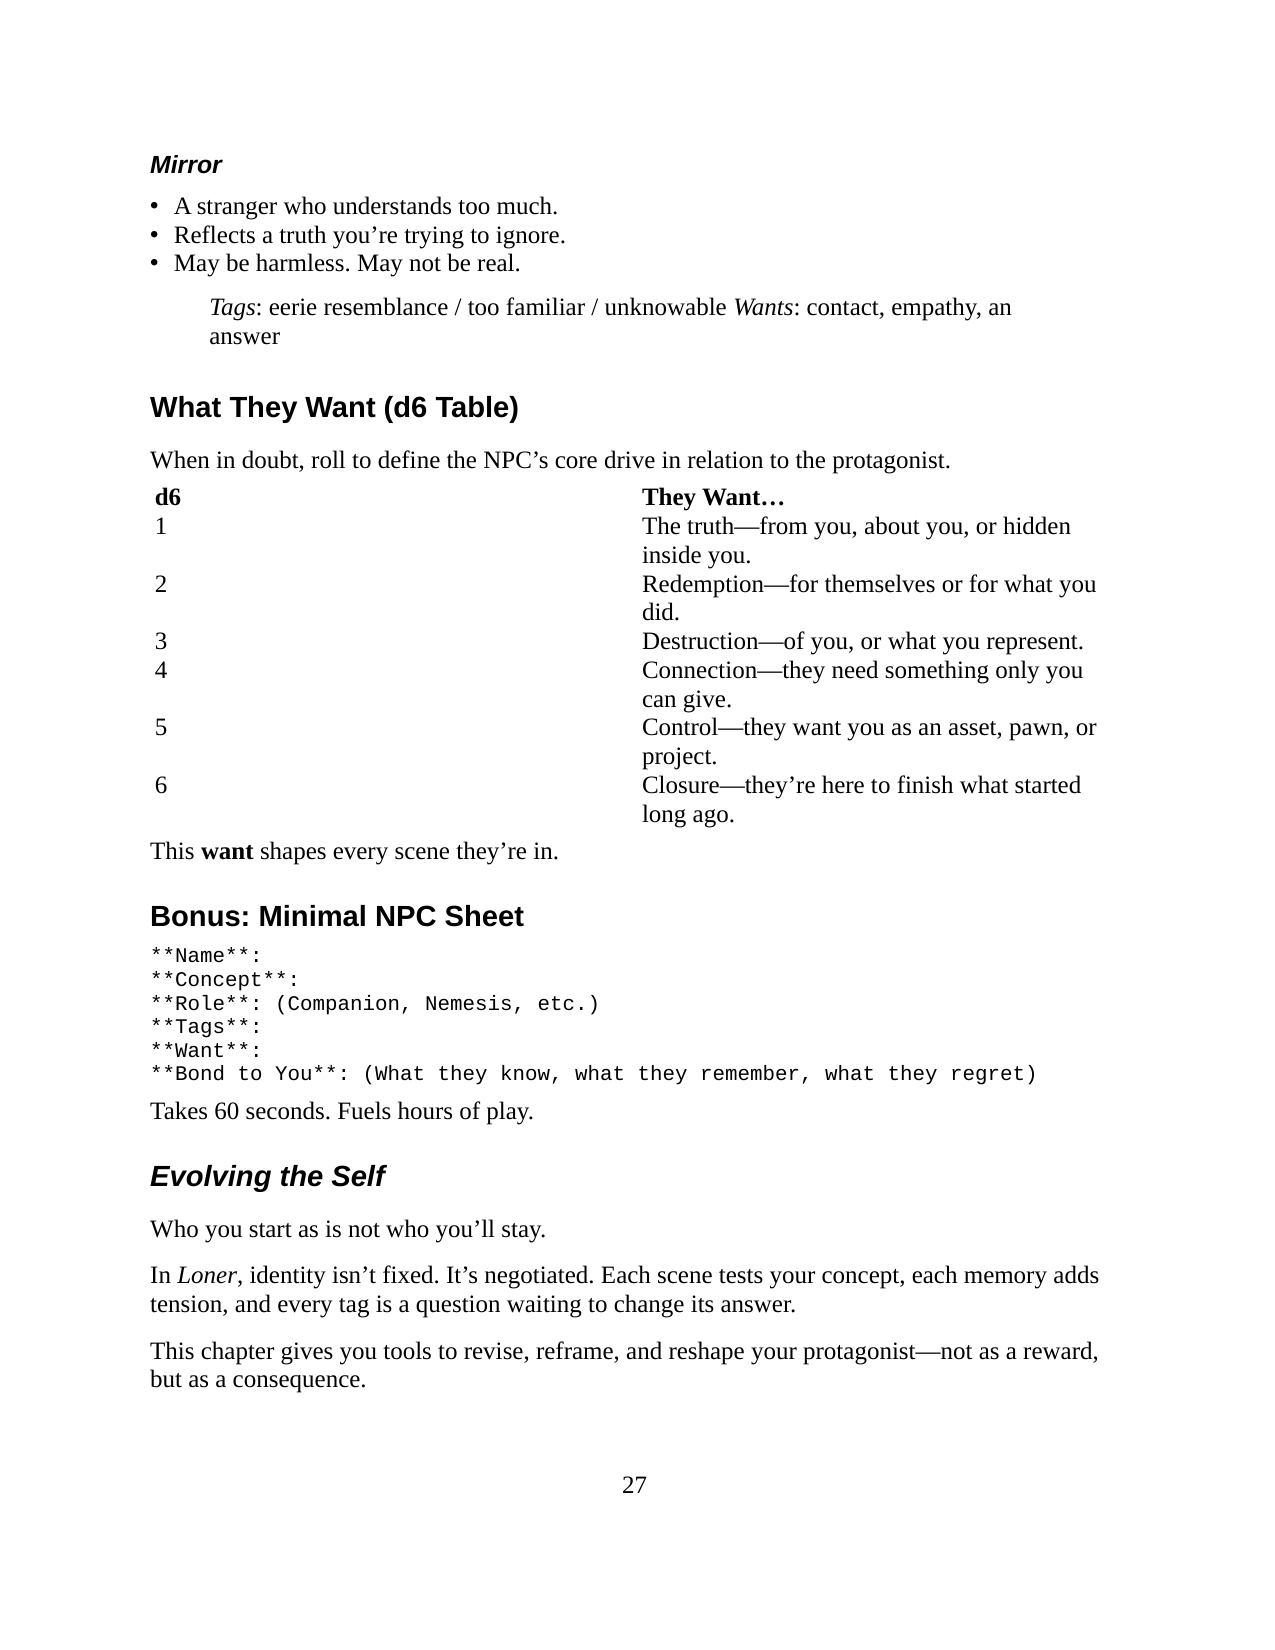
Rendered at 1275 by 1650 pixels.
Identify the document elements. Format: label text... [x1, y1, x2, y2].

text Takes 60 seconds. Fuels hours of play. [150, 1096, 1125, 1125]
text **Bond to You**: (What they know, what they remember, what they regret) [150, 1063, 1125, 1087]
text Tags: eerie resemblance / too familiar / unknowable Wants: contact, empathy, an answer [209, 292, 1066, 350]
table_header They Want… [638, 483, 1125, 511]
text **Tags**: [150, 1016, 1125, 1040]
text This chapter gives you tools to revise, reframe, and reshape your protagonist—not as a reward, but as a consequence. [150, 1336, 1125, 1393]
subtitle What They Want (d6 Table) [150, 390, 1125, 423]
text **Role**: (Companion, Nemesis, etc.) [150, 992, 1125, 1016]
text When in doubt, roll to define the NPC’s core drive in relation to the protagonist. [150, 445, 1125, 473]
table_cell Connection—they need something only you can give. [638, 655, 1125, 712]
table_cell 3 [150, 626, 637, 655]
text **Concept**: [150, 969, 1125, 992]
text **Name**: [150, 945, 1125, 969]
subtitle Evolving the Self [150, 1159, 1125, 1192]
list May be harmless. May not be real. [150, 248, 1125, 277]
list A stranger who understands too much. [150, 191, 1125, 220]
text This want shapes every scene they’re in. [150, 836, 1125, 865]
table_cell 2 [150, 569, 637, 626]
table_cell 5 [150, 713, 637, 770]
table_cell Destruction—of you, or what you represent. [638, 626, 1125, 655]
text **Want**: [150, 1040, 1125, 1063]
subtitle Mirror [150, 150, 1125, 178]
table_header d6 [150, 483, 637, 511]
table_cell 6 [150, 770, 637, 827]
text Who you start as is not who you’ll stay. [150, 1214, 1125, 1242]
table_cell 4 [150, 655, 637, 712]
list Reflects a truth you’re trying to ignore. [150, 220, 1125, 248]
subtitle Bonus: Minimal NPC Sheet [150, 899, 1125, 933]
text In Loner, identity isn’t fixed. It’s negotiated. Each scene tests your concept, each memory adds tension, and every tag is a question waiting to change its answer. [150, 1260, 1125, 1318]
table_cell Closure—they’re here to finish what started long ago. [638, 770, 1125, 827]
table_cell 1 [150, 511, 637, 569]
table_cell Control—they want you as an asset, pawn, or project. [638, 713, 1125, 770]
table_cell Redemption—for themselves or for what you did. [638, 569, 1125, 626]
table_cell The truth—from you, about you, or hidden inside you. [638, 511, 1125, 569]
